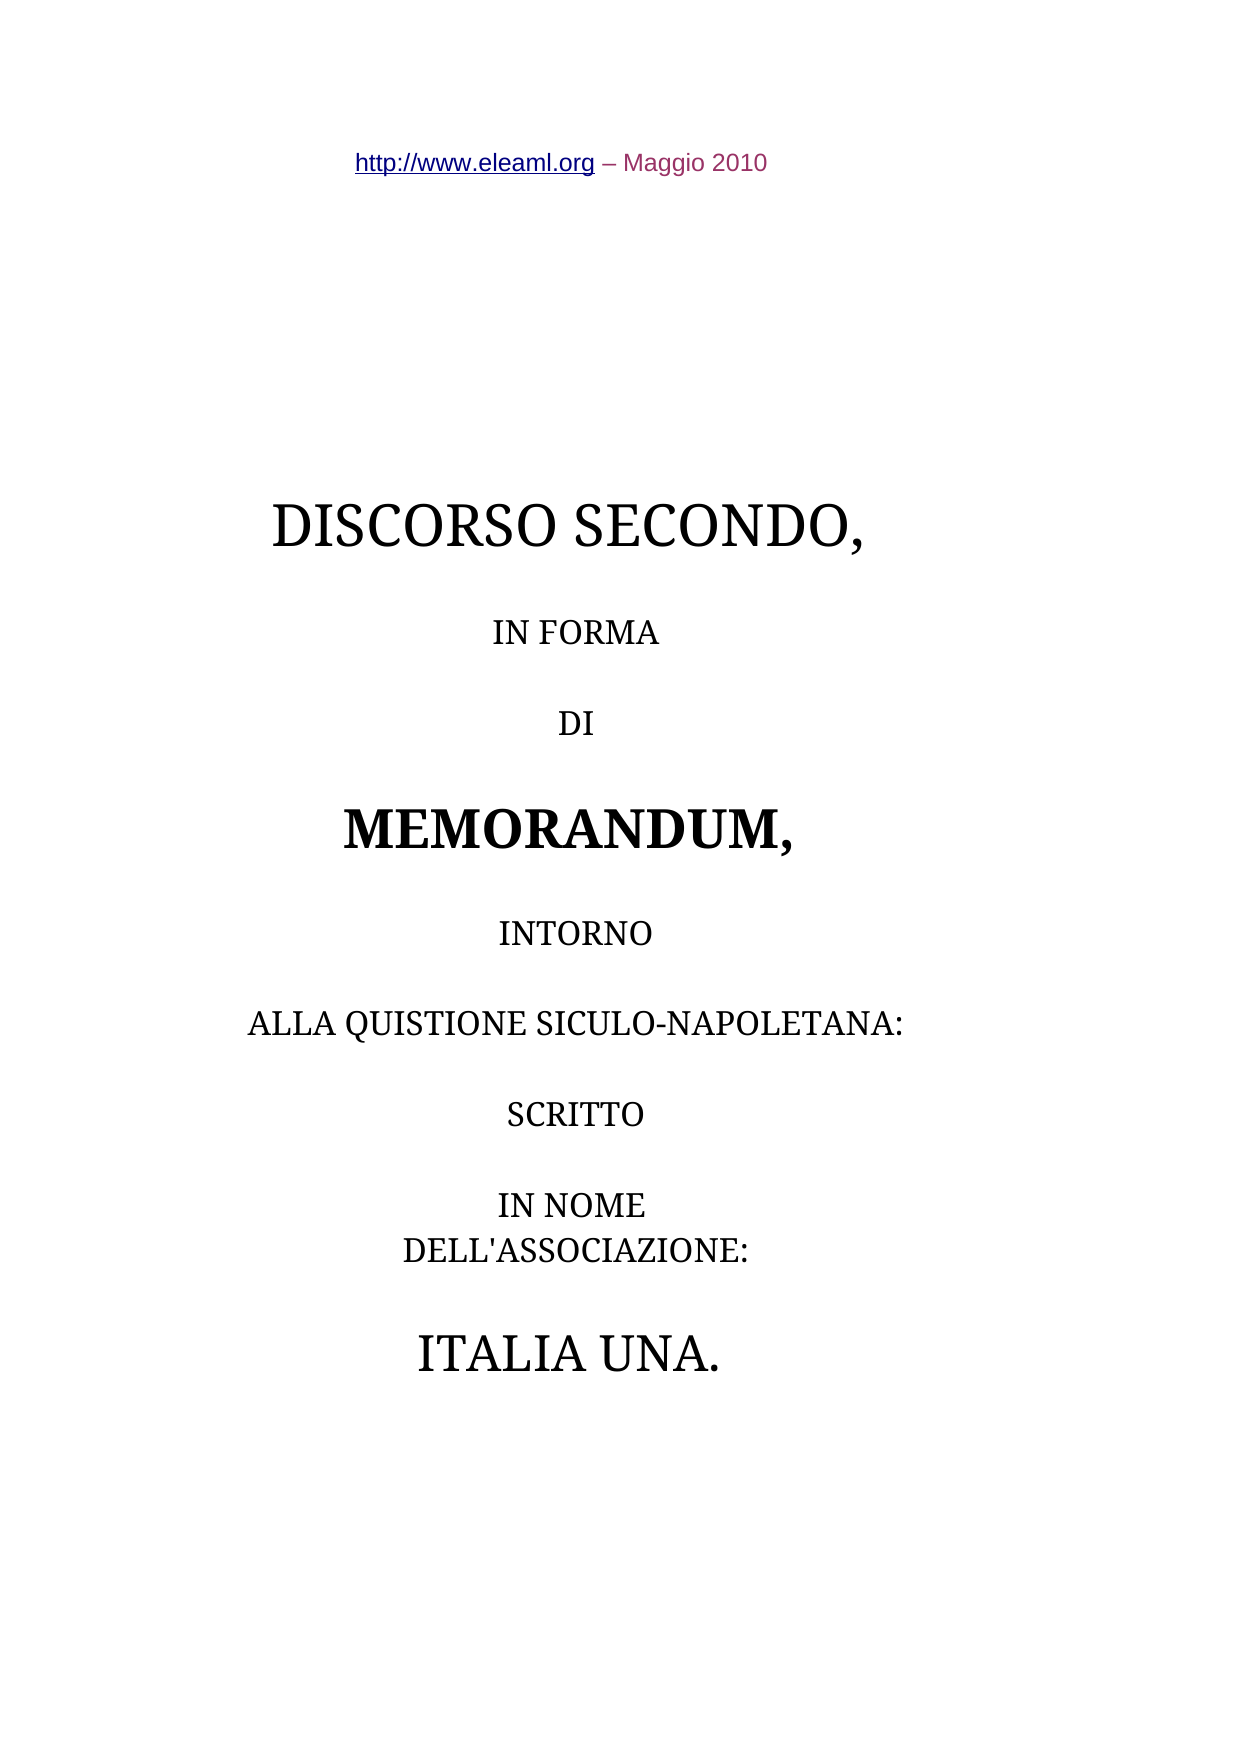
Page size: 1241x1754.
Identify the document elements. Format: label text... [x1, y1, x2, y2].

text IN NOME [177, 1182, 945, 1227]
text INTORNO [177, 909, 945, 955]
text MEMORANDUM, [177, 790, 945, 864]
text DI [177, 699, 945, 745]
text DISCORSO SECONDO, [177, 484, 945, 563]
text ITALIA UNA. [177, 1318, 945, 1386]
text DELL'ASSOCIAZIONE: [177, 1227, 945, 1273]
text IN FORMA [177, 608, 945, 654]
text ALLA QUISTIONE SICULO-NAPOLETANA: [177, 1000, 945, 1046]
text SCRITTO [177, 1091, 945, 1136]
